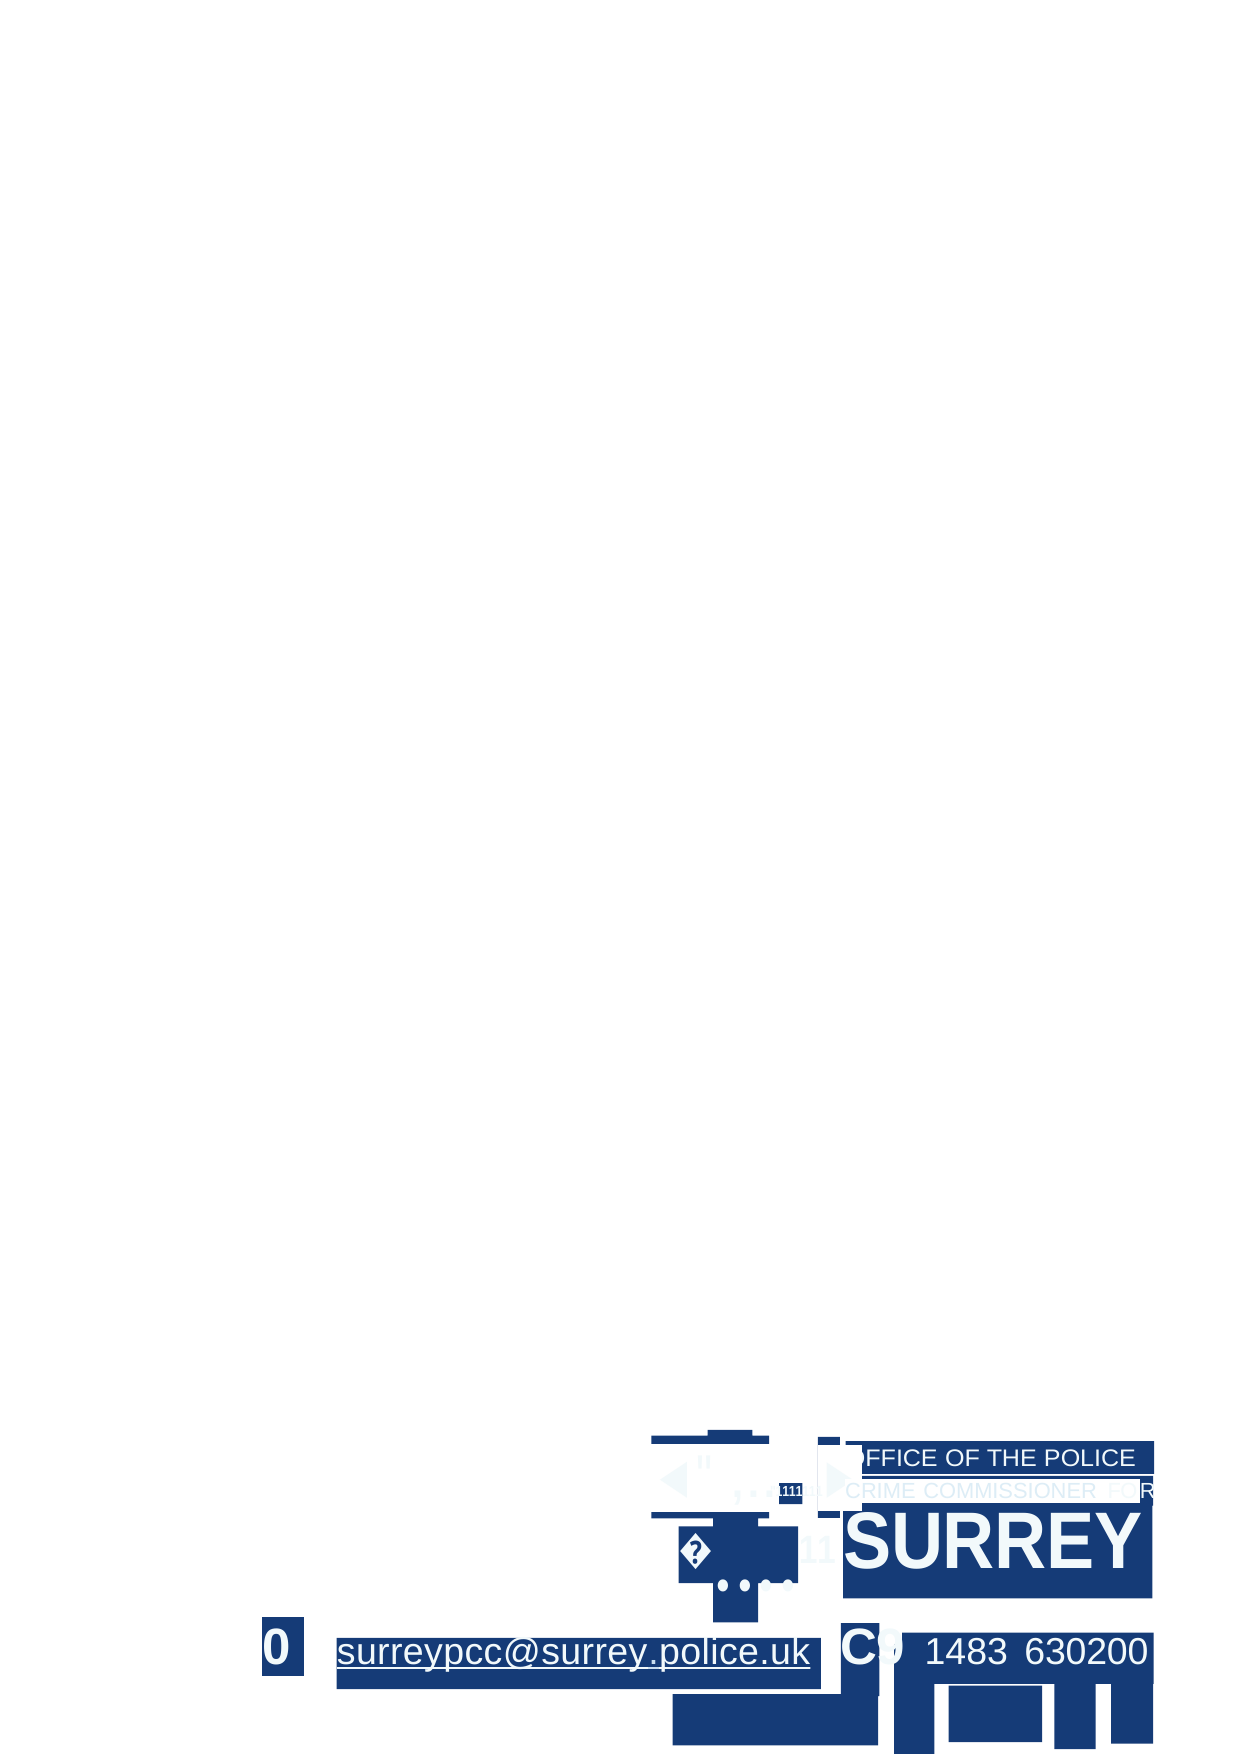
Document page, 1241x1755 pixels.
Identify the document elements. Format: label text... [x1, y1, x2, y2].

text "1111111 [803, 1485, 817, 1499]
subtitle 0 surreypcc@surrey.police.uk C9 1483 630200 [262, 1629, 840, 1674]
text �....11 [679, 1519, 713, 1526]
text �....11 [679, 1584, 713, 1613]
subtitle 0 surreypcc@surrey.police.uk C9 1483 630200 [896, 1629, 1182, 1674]
text �....11 [759, 1499, 1182, 1613]
text ◄" ,.. [651, 1444, 779, 1511]
text CRIME COMMISSIONER FO [845, 1479, 1140, 1503]
text ► [818, 1445, 862, 1511]
text "1111111 [1154, 1485, 1182, 1499]
